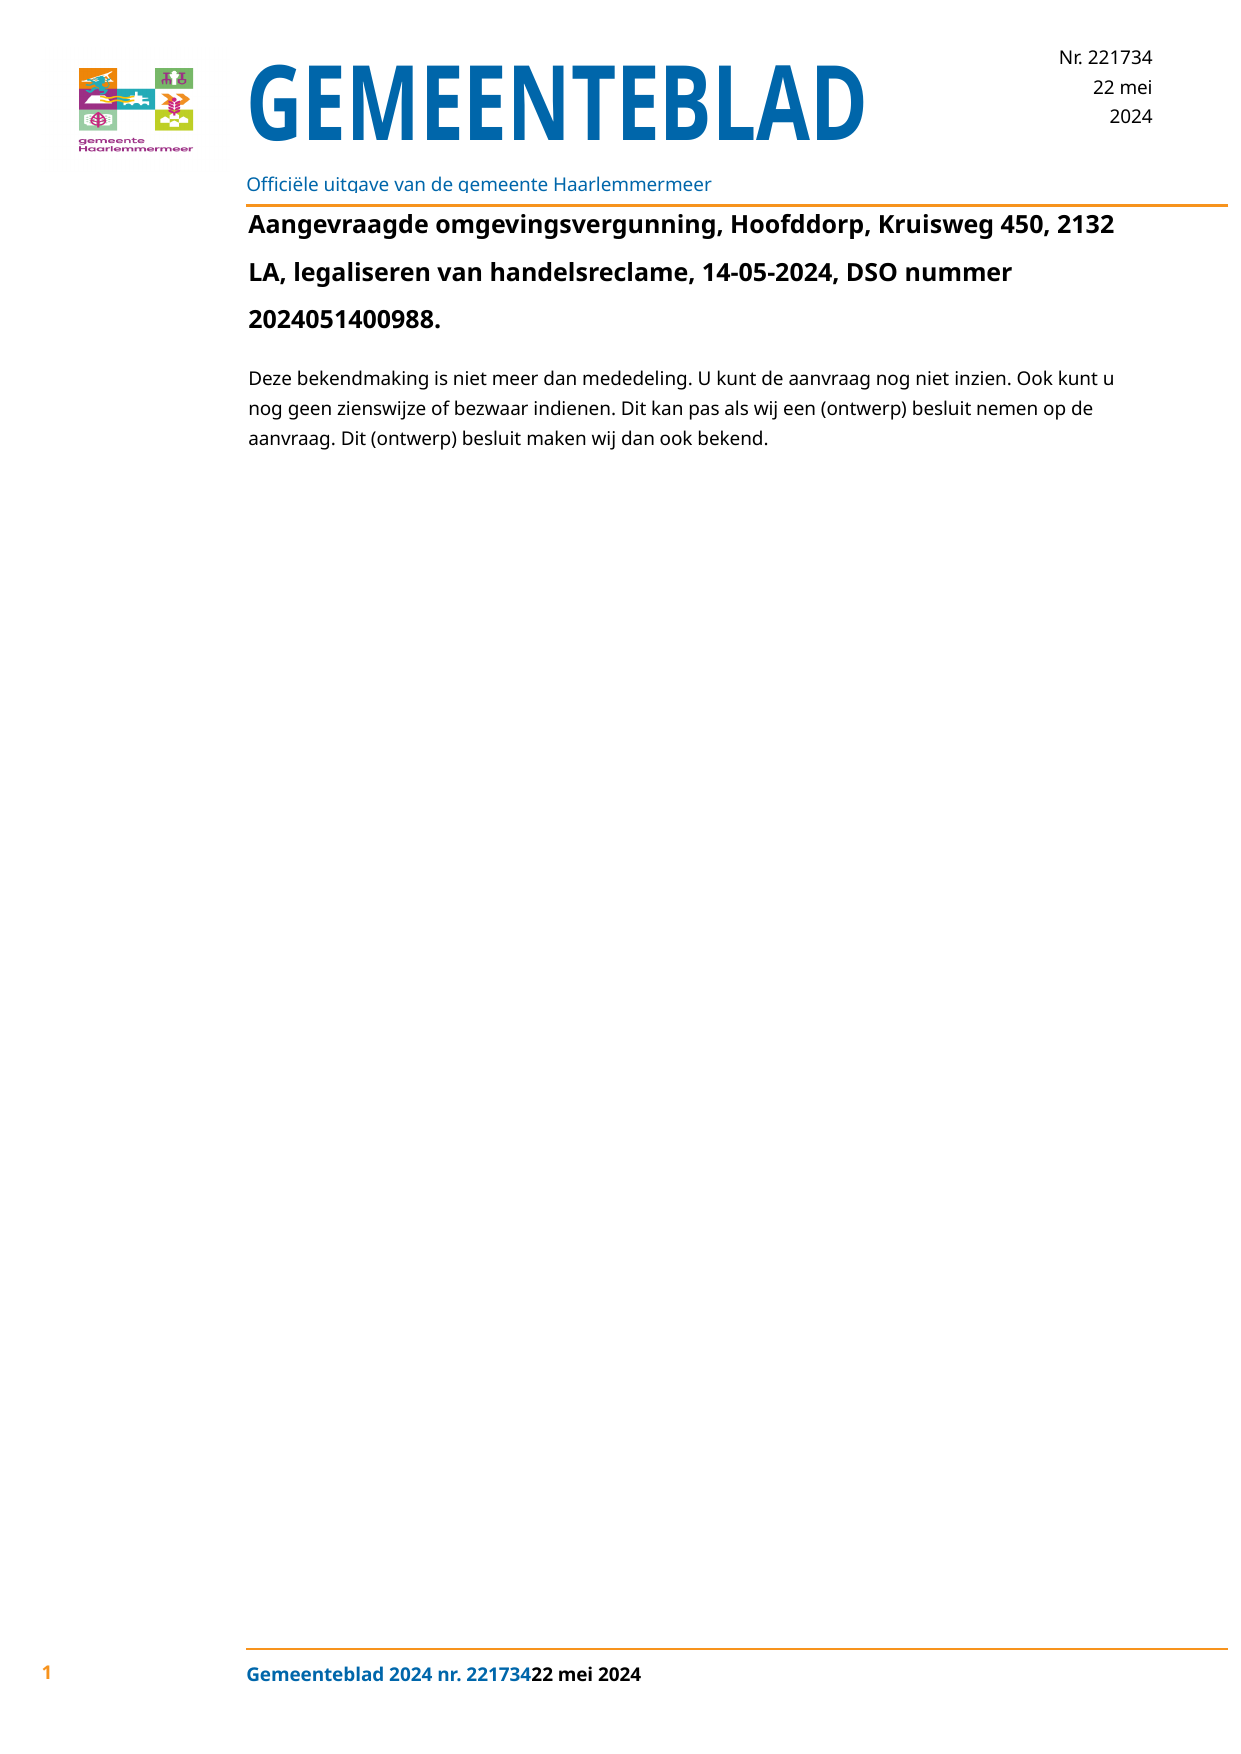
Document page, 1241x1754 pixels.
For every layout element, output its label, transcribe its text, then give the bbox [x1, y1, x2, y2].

text Deze bekendmaking is niet meer dan mededeling. U kunt de aanvraag nog niet inzien. Ook kunt u nog geen zienswijze of bezwaar indienen. Dit kan pas als wij een (ontwerp) besluit nemen op de aanvraag. Dit (ontwerp) besluit maken wij dan ook bekend. [248, 366, 1152, 450]
picture [41, 47, 231, 172]
text Aangevraagde omgevingsvergunning, Hoofddorp, Kruisweg 450, 2132 LA, legaliseren van handelsreclame, 14-05-2024, DSO nummer 2024051400988. [248, 207, 1152, 336]
